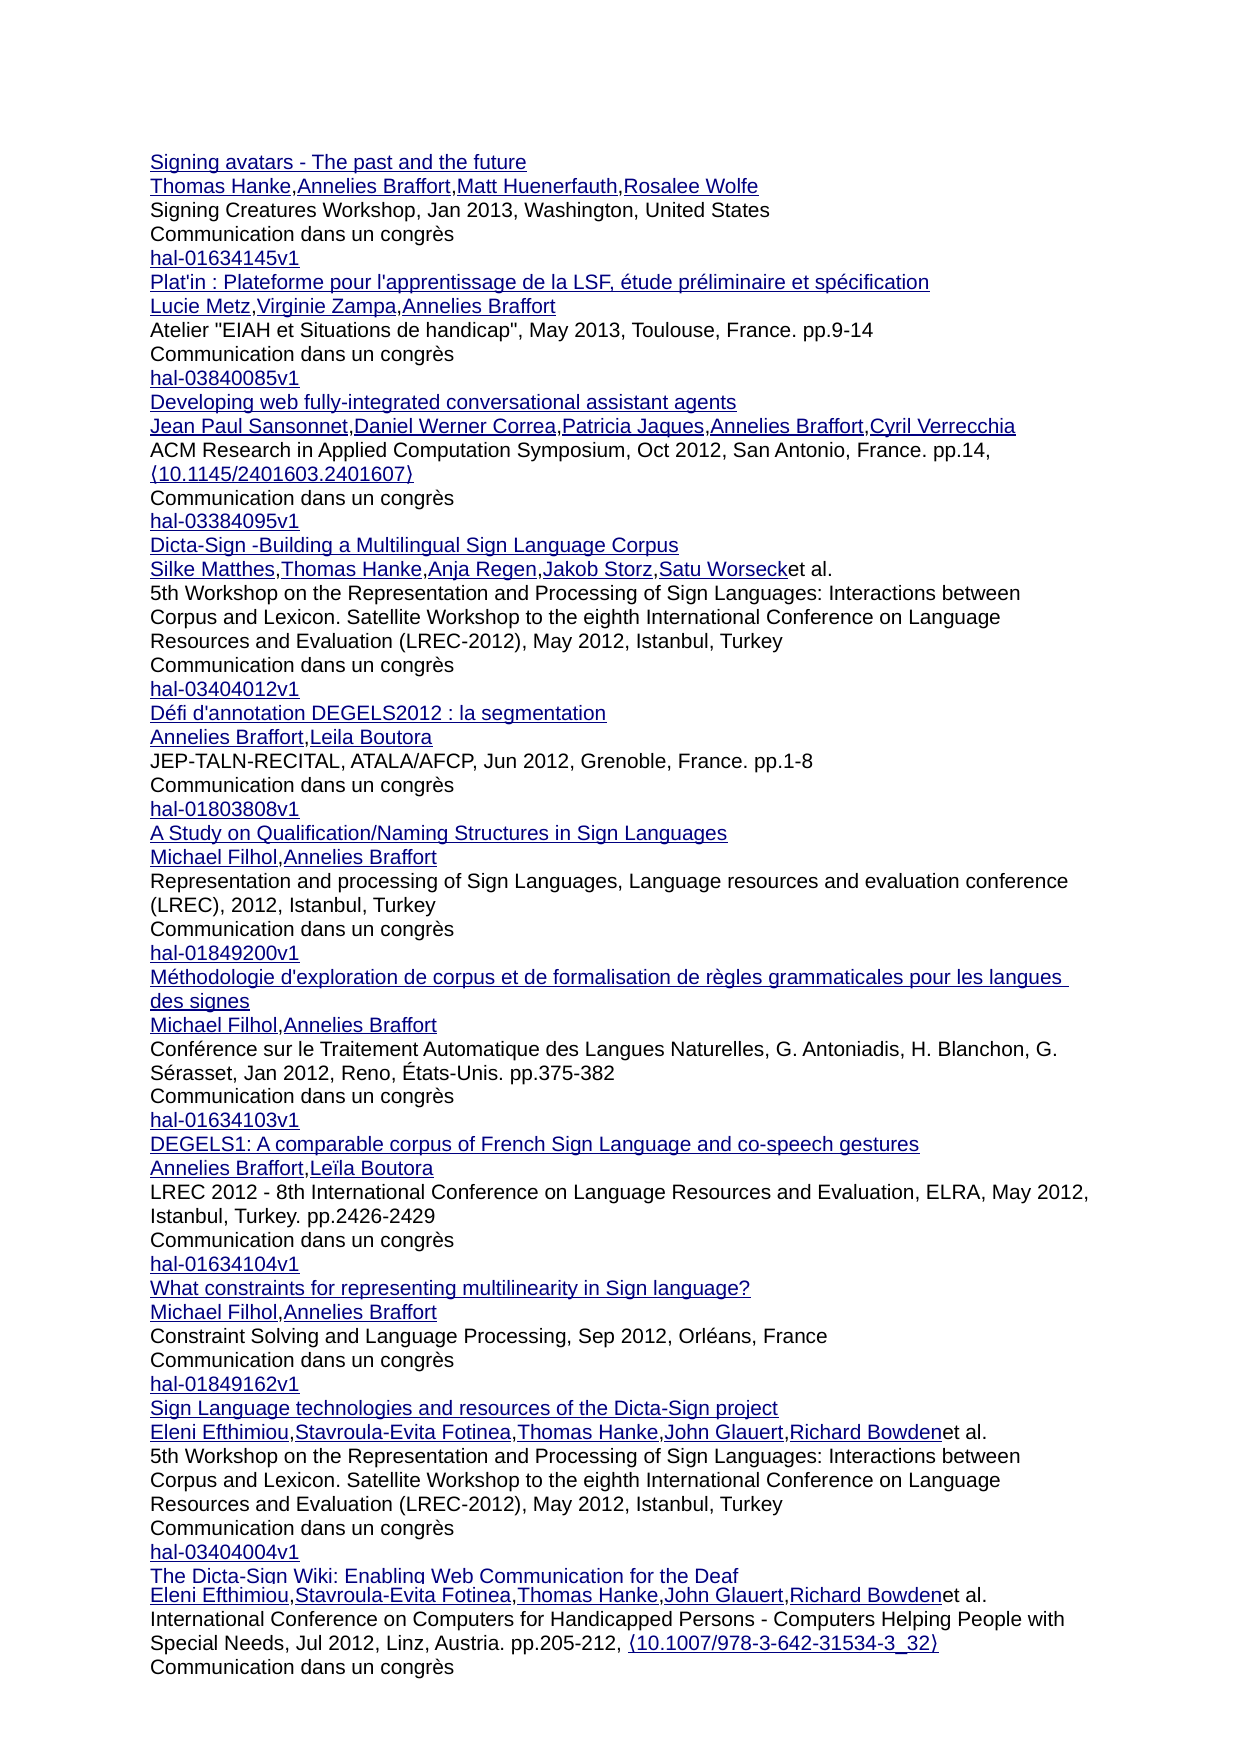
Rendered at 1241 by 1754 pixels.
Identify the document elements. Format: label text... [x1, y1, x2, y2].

table_cell DEGELS1: A comparable corpus of French Sign Language and co-speech gestures Annelies Braffort,Leïla Boutora LREC 2012 - 8th International Conference on Language Resources and Evaluation, ELRA, May 2012, Istanbul, Turkey. pp.2426-2429 Communication dans un congrès hal-01634104v1 [150, 1132, 1090, 1276]
table_cell Signing avatars - The past and the future Thomas Hanke,Annelies Braffort,Matt Huenerfauth,Rosalee Wolfe Signing Creatures Workshop, Jan 2013, Washington, United States Communication dans un congrès hal-01634145v1 [150, 150, 1090, 270]
table_cell Dicta-Sign -Building a Multilingual Sign Language Corpus Silke Matthes,Thomas Hanke,Anja Regen,Jakob Storz,Satu Worsecket al. 5th Workshop on the Representation and Processing of Sign Languages: Interactions between Corpus and Lexicon. Satellite Workshop to the eighth International Conference on Language Resources and Evaluation (LREC-2012), May 2012, Istanbul, Turkey Communication dans un congrès hal-03404012v1 [150, 533, 1090, 701]
table_cell Developing web fully-integrated conversational assistant agents Jean Paul Sansonnet,Daniel Werner Correa,Patricia Jaques,Annelies Braffort,Cyril Verrecchia ACM Research in Applied Computation Symposium, Oct 2012, San Antonio, France. pp.14, ⟨10.1145/2401603.2401607⟩ Communication dans un congrès hal-03384095v1 [150, 390, 1090, 533]
table_cell Défi d'annotation DEGELS2012 : la segmentation Annelies Braffort,Leila Boutora JEP-TALN-RECITAL, ATALA/AFCP, Jun 2012, Grenoble, France. pp.1-8 Communication dans un congrès hal-01803808v1 [150, 701, 1090, 821]
table_cell Plat'in : Plateforme pour l'apprentissage de la LSF, étude préliminaire et spécification Lucie Metz,Virginie Zampa,Annelies Braffort Atelier "EIAH et Situations de handicap", May 2013, Toulouse, France. pp.9-14 Communication dans un congrès hal-03840085v1 [150, 270, 1090, 389]
table_cell The Dicta-Sign Wiki: Enabling Web Communication for the Deaf Eleni Efthimiou,Stavroula-Evita Fotinea,Thomas Hanke,John Glauert,Richard Bowdenet al. International Conference on Computers for Handicapped Persons - Computers Helping People with Special Needs, Jul 2012, Linz, Austria. pp.205-212, ⟨10.1007/978-3-642-31534-3_32⟩ Communication dans un congrès [150, 1564, 1090, 1679]
table_cell A Study on Qualification/Naming Structures in Sign Languages Michael Filhol,Annelies Braffort Representation and processing of Sign Languages, Language resources and evaluation conference (LREC), 2012, Istanbul, Turkey Communication dans un congrès hal-01849200v1 [150, 821, 1090, 964]
table_cell What constraints for representing multilinearity in Sign language? Michael Filhol,Annelies Braffort Constraint Solving and Language Processing, Sep 2012, Orléans, France Communication dans un congrès hal-01849162v1 [150, 1276, 1090, 1396]
table_cell Sign Language technologies and resources of the Dicta-Sign project Eleni Efthimiou,Stavroula-Evita Fotinea,Thomas Hanke,John Glauert,Richard Bowdenet al. 5th Workshop on the Representation and Processing of Sign Languages: Interactions between Corpus and Lexicon. Satellite Workshop to the eighth International Conference on Language Resources and Evaluation (LREC-2012), May 2012, Istanbul, Turkey Communication dans un congrès hal-03404004v1 [150, 1396, 1090, 1563]
table_cell Méthodologie d'exploration de corpus et de formalisation de règles grammaticales pour les langues des signes Michael Filhol,Annelies Braffort Conférence sur le Traitement Automatique des Langues Naturelles, G. Antoniadis, H. Blanchon, G. Sérasset, Jan 2012, Reno, États-Unis. pp.375-382 Communication dans un congrès hal-01634103v1 [150, 965, 1090, 1132]
